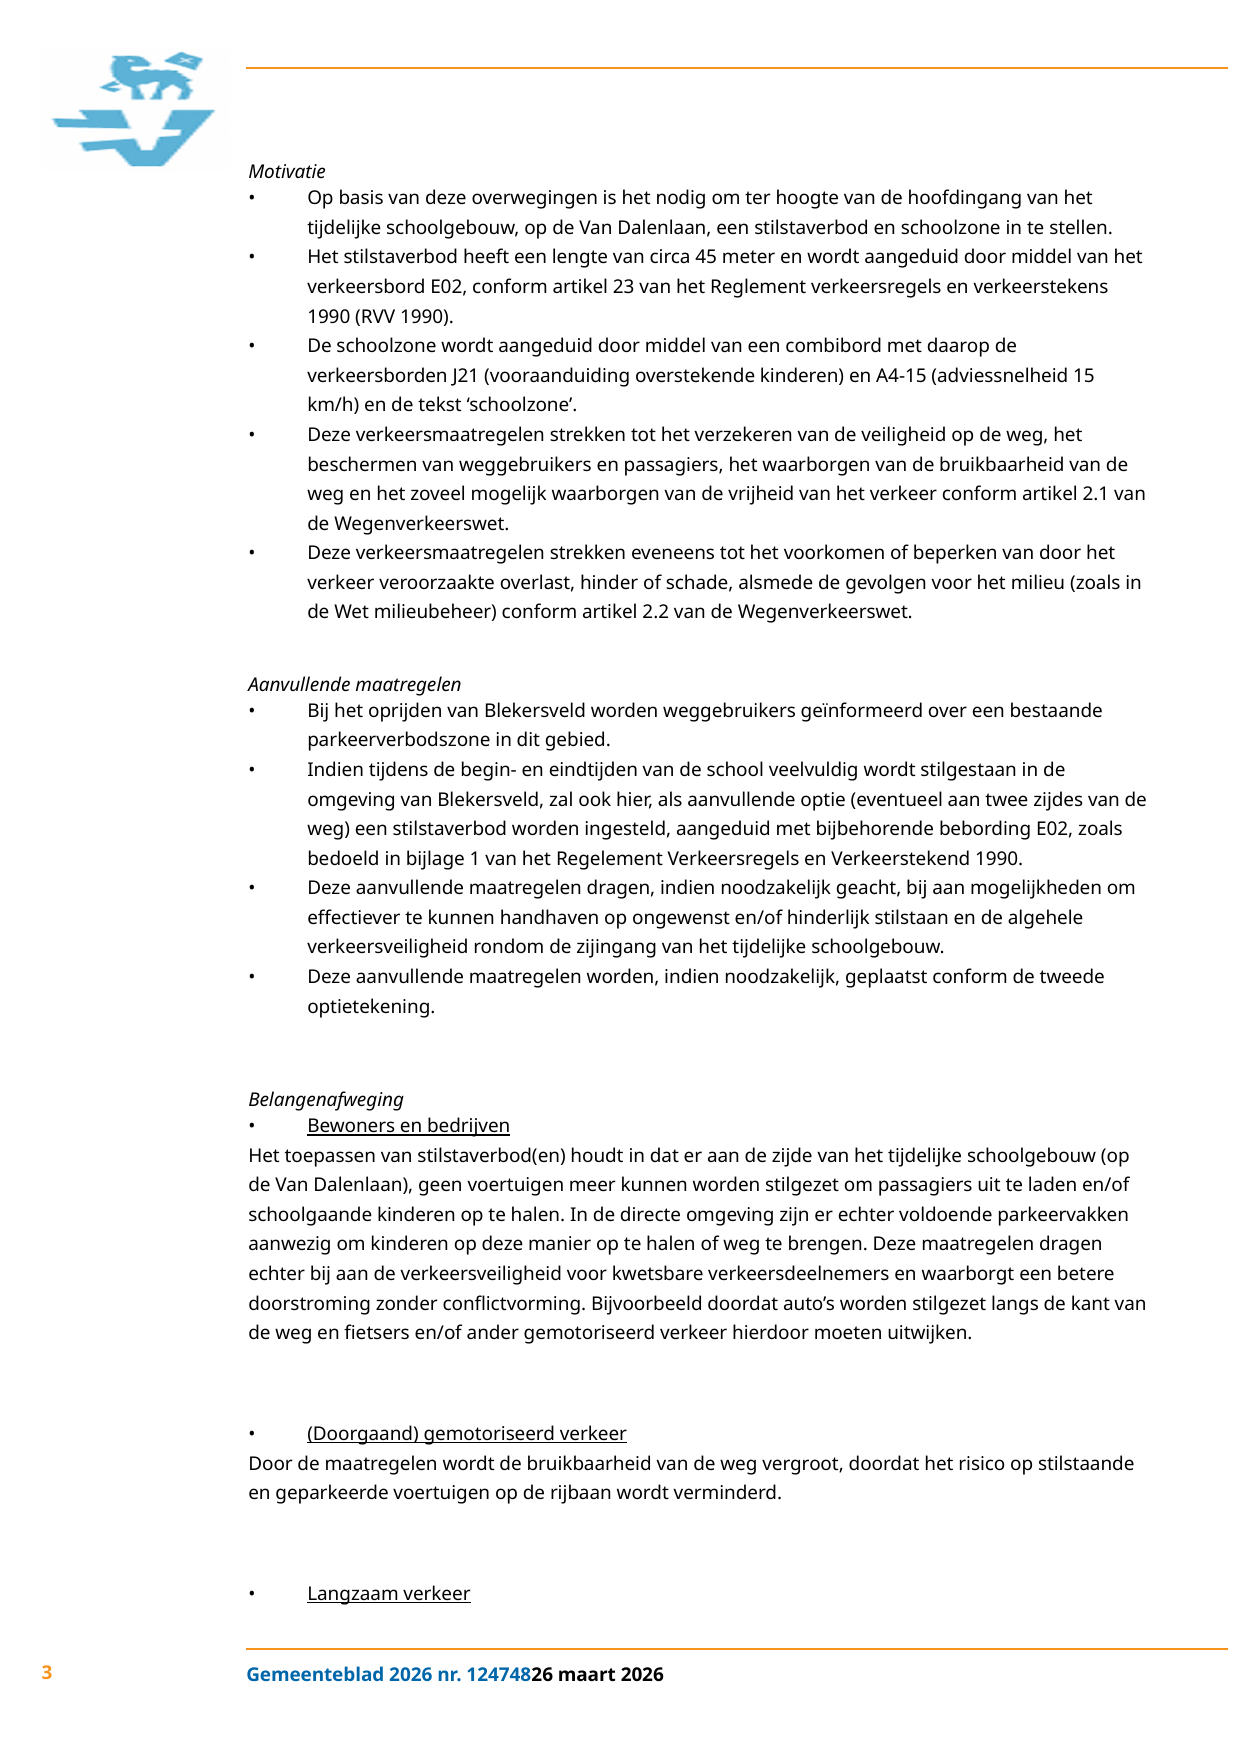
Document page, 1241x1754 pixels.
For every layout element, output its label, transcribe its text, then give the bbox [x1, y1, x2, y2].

list Bij het oprijden van Blekersveld worden weggebruikers geïnformeerd over een bestaande parkeerverbodszone in dit gebied. [248, 697, 1152, 752]
list (Doorgaand) gemotoriseerd verkeer [248, 1420, 1152, 1446]
list Deze verkeersmaatregelen strekken tot het verzekeren van de veiligheid op de weg, het beschermen van weggebruikers en passagiers, het waarborgen van de bruikbaarheid van de weg en het zoveel mogelijk waarborgen van de vrijheid van het verkeer conform artikel 2.1 van de Wegenverkeerswet. [248, 421, 1152, 536]
picture [41, 47, 231, 172]
text Belangenafweging [248, 1086, 1152, 1112]
list Bewoners en bedrijven [248, 1112, 1152, 1138]
list Indien tijdens de begin- en eindtijden van de school veelvuldig wordt stilgestaan in de omgeving van Blekersveld, zal ook hier, als aanvullende optie (eventueel aan twee zijdes van de weg) een stilstaverbod worden ingesteld, aangeduid met bijbehorende bebording E02, zoals bedoeld in bijlage 1 van het Regelement Verkeersregels en Verkeerstekend 1990. [248, 756, 1152, 871]
text Het toepassen van stilstaverbod(en) houdt in dat er aan de zijde van het tijdelijke schoolgebouw (op de Van Dalenlaan), geen voertuigen meer kunnen worden stilgezet om passagiers uit te laden en/of schoolgaande kinderen op te halen. In de directe omgeving zijn er echter voldoende parkeervakken aanwezig om kinderen op deze manier op te halen of weg te brengen. Deze maatregelen dragen echter bij aan de verkeersveiligheid voor kwetsbare verkeersdeelnemers en waarborgt een betere doorstroming zonder conflictvorming. Bijvoorbeeld doordat auto’s worden stilgezet langs de kant van de weg en fietsers en/of ander gemotoriseerd verkeer hierdoor moeten uitwijken. [248, 1142, 1152, 1345]
list Deze aanvullende maatregelen worden, indien noodzakelijk, geplaatst conform de tweede optietekening. [248, 963, 1152, 1019]
text Door de maatregelen wordt de bruikbaarheid van de weg vergroot, doordat het risico op stilstaande en geparkeerde voertuigen op de rijbaan wordt verminderd. [248, 1450, 1152, 1505]
list Op basis van deze overwegingen is het nodig om ter hoogte van de hoofdingang van het tijdelijke schoolgebouw, op de Van Dalenlaan, een stilstaverbod en schoolzone in te stellen. [248, 184, 1152, 240]
list Het stilstaverbod heeft een lengte van circa 45 meter en wordt aangeduid door middel van het verkeersbord E02, conform artikel 23 van het Reglement verkeersregels en verkeerstekens 1990 (RVV 1990). [248, 244, 1152, 328]
list Deze aanvullende maatregelen dragen, indien noodzakelijk geacht, bij aan mogelijkheden om effectiever te kunnen handhaven op ongewenst en/of hinderlijk stilstaan en de algehele verkeersveiligheid rondom de zijingang van het tijdelijke schoolgebouw. [248, 874, 1152, 959]
text Motivatie [248, 159, 1152, 184]
text Aanvullende maatregelen [248, 671, 1152, 697]
list Langzaam verkeer [248, 1580, 1152, 1606]
list De schoolzone wordt aangeduid door middel van een combibord met daarop de verkeersborden J21 (vooraanduiding overstekende kinderen) en A4-15 (adviessnelheid 15 km/h) en de tekst ‘schoolzone’. [248, 332, 1152, 417]
list Deze verkeersmaatregelen strekken eveneens tot het voorkomen of beperken van door het verkeer veroorzaakte overlast, hinder of schade, alsmede de gevolgen voor het milieu (zoals in de Wet milieubeheer) conform artikel 2.2 van de Wegenverkeerswet. [248, 539, 1152, 624]
